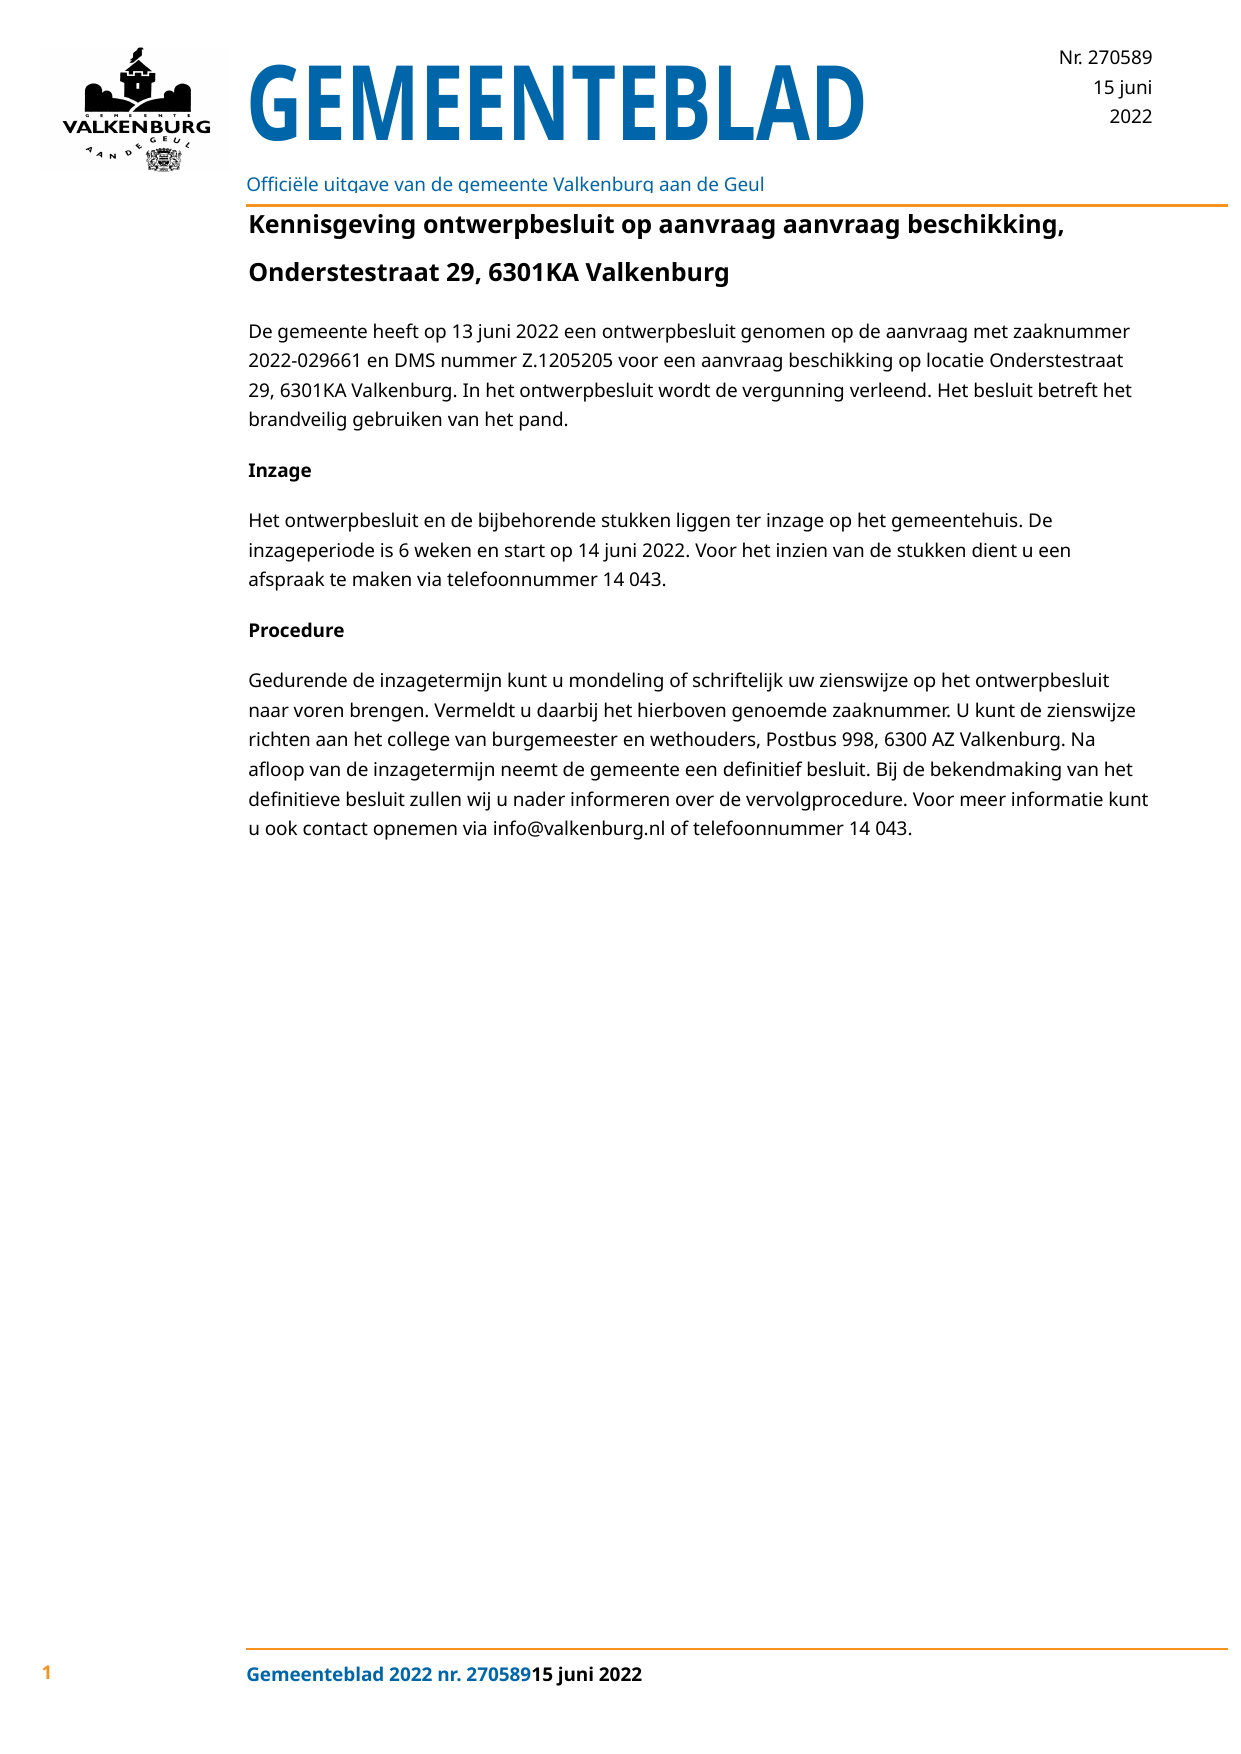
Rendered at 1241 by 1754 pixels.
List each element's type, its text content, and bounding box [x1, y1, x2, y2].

text Het ontwerpbesluit en de bijbehorende stukken liggen ter inzage op het gemeentehuis. De inzageperiode is 6 weken en start op 14 juni 2022. Voor het inzien van de stukken dient u een afspraak te maken via telefoonnummer 14 043. [248, 507, 1152, 592]
picture [41, 47, 231, 172]
text Gedurende de inzagetermijn kunt u mondeling of schriftelijk uw zienswijze op het ontwerpbesluit naar voren brengen. Vermeldt u daarbij het hierboven genoemde zaaknummer. U kunt de zienswijze richten aan het college van burgemeester en wethouders, Postbus 998, 6300 AZ Valkenburg. Na afloop van de inzagetermijn neemt de gemeente een definitief besluit. Bij de bekendmaking van het definitieve besluit zullen wij u nader informeren over de vervolgprocedure. Voor meer informatie kunt u ook contact opnemen via info@valkenburg.nl of telefoonnummer 14 043. [248, 667, 1152, 841]
text Kennisgeving ontwerpbesluit op aanvraag aanvraag beschikking, Onderstestraat 29, 6301KA Valkenburg [248, 207, 1152, 288]
text Inzage [248, 457, 1152, 483]
text De gemeente heeft op 13 juni 2022 een ontwerpbesluit genomen op de aanvraag met zaaknummer 2022-029661 en DMS nummer Z.1205205 voor een aanvraag beschikking op locatie Onderstestraat 29, 6301KA Valkenburg. In het ontwerpbesluit wordt de vergunning verleend. Het besluit betreft het brandveilig gebruiken van het pand. [248, 318, 1152, 432]
text Procedure [248, 617, 1152, 643]
